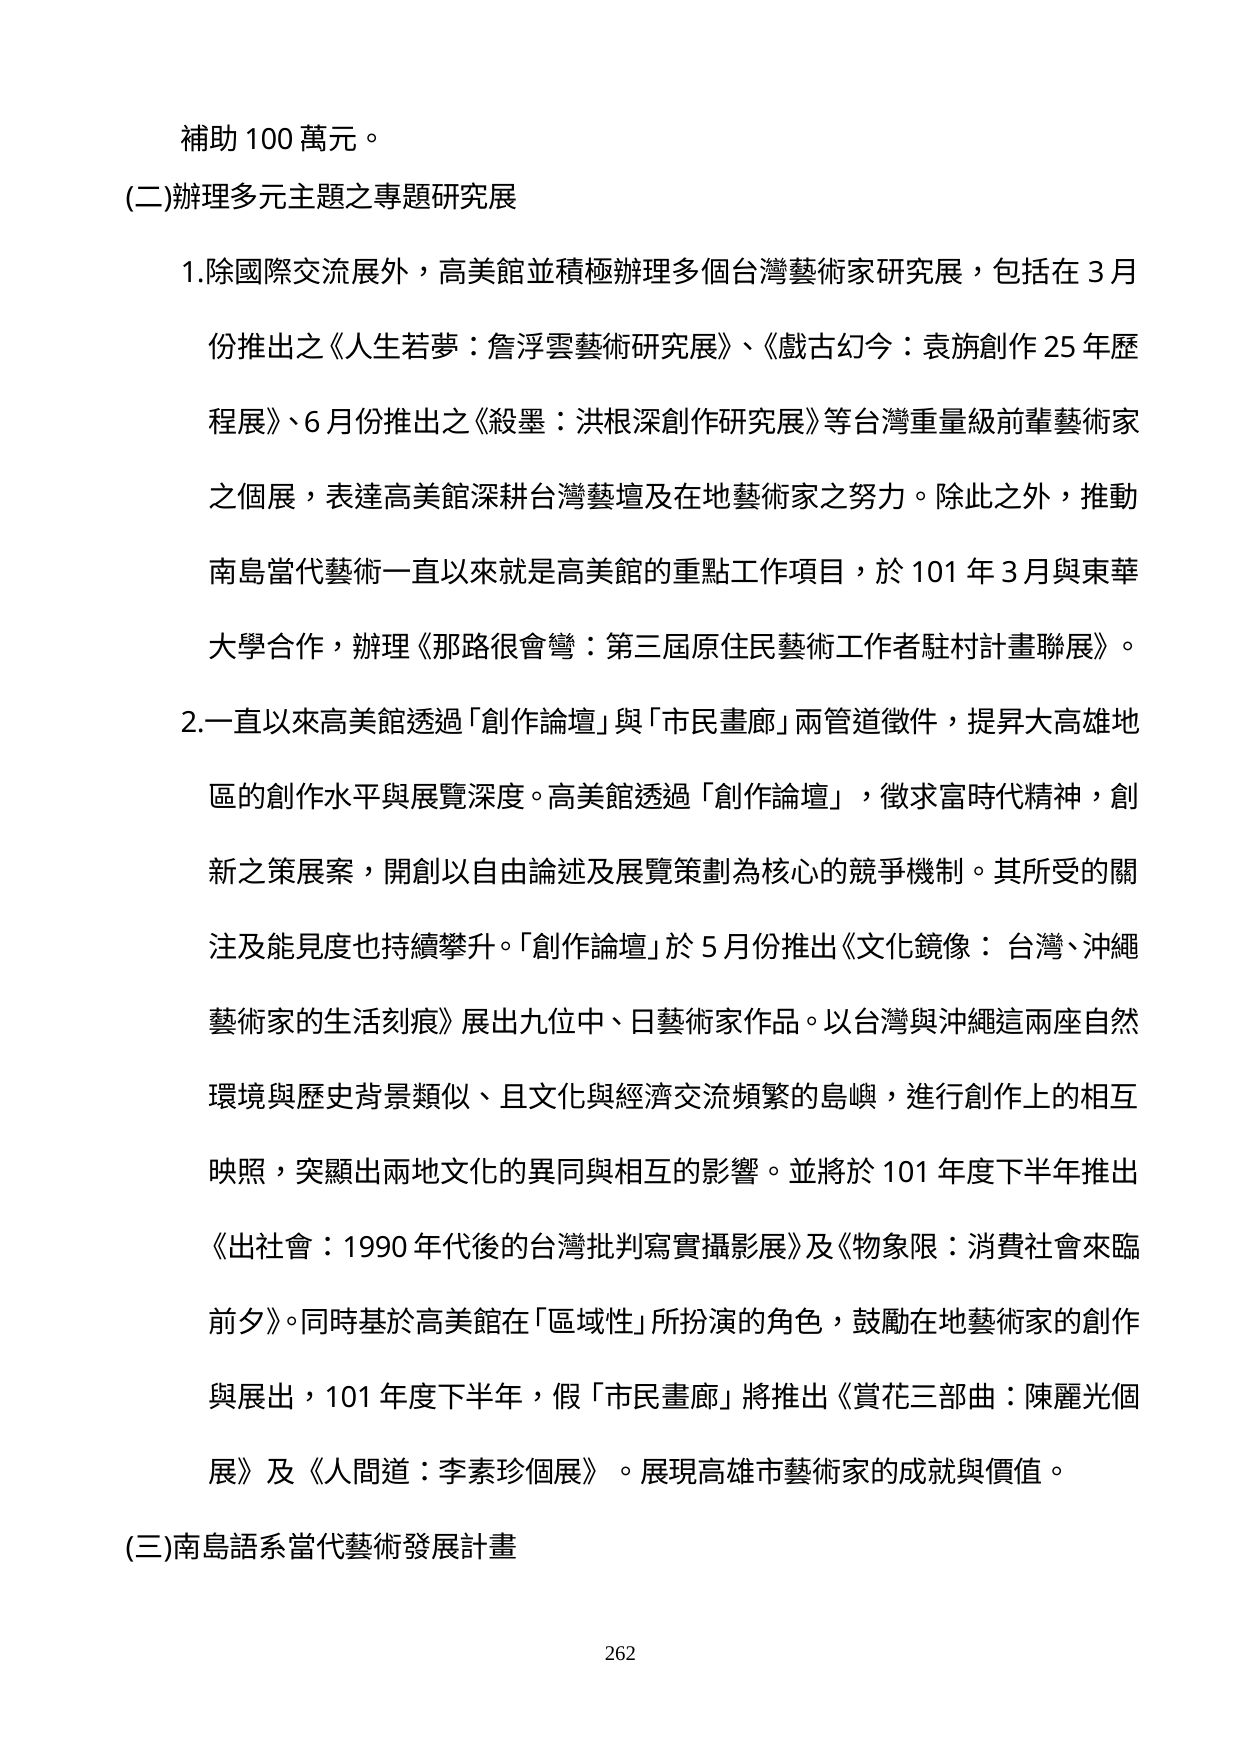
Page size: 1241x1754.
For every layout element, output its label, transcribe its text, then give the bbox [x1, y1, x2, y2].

text (三)南島語系當代藝術發展計畫 [125, 1507, 1140, 1582]
text 1.除國際交流展外，高美館並積極辦理多個台灣藝術家研究展，包括在3月份推出之《人生若夢：詹浮雲藝術研究展》、《戲古幻今：袁旃創作25年歷程展》、6月份推出之《殺墨：洪根深創作研究展》等台灣重量級前輩藝術家之個展，表達高美館深耕台灣藝壇及在地藝術家之努力。除此之外，推動南島當代藝術一直以來就是高美館的重點工作項目，於101年3月與東華大學合作，辦理《那路很會彎：第三屆原住民藝術工作者駐村計畫聯展》。 [180, 232, 1140, 682]
text (二)辦理多元主題之專題研究展 [125, 157, 1140, 232]
text 補助100萬元。 [180, 121, 1140, 157]
text 2.一直以來高美館透過「創作論壇」與「市民畫廊」兩管道徵件，提昇大高雄地區的創作水平與展覽深度。高美館透過「創作論壇」，徵求富時代精神，創新之策展案，開創以自由論述及展覽策劃為核心的競爭機制。其所受的關注及能見度也持續攀升。「創作論壇」於5月份推出《文化鏡像： 台灣、沖繩藝術家的生活刻痕》展出九位中、日藝術家作品。以台灣與沖繩這兩座自然環境與歷史背景類似、且文化與經濟交流頻繁的島嶼，進行創作上的相互映照，突顯出兩地文化的異同與相互的影響。並將於101年度下半年推出《出社會：1990年代後的台灣批判寫實攝影展》及《物象限：消費社會來臨前夕》。同時基於高美館在「區域性」所扮演的角色，鼓勵在地藝術家的創作與展出，101年度下半年，假「市民畫廊」將推出《賞花三部曲：陳麗光個展》及《人間道：李素珍個展》。展現高雄市藝術家的成就與價值。 [180, 682, 1140, 1507]
